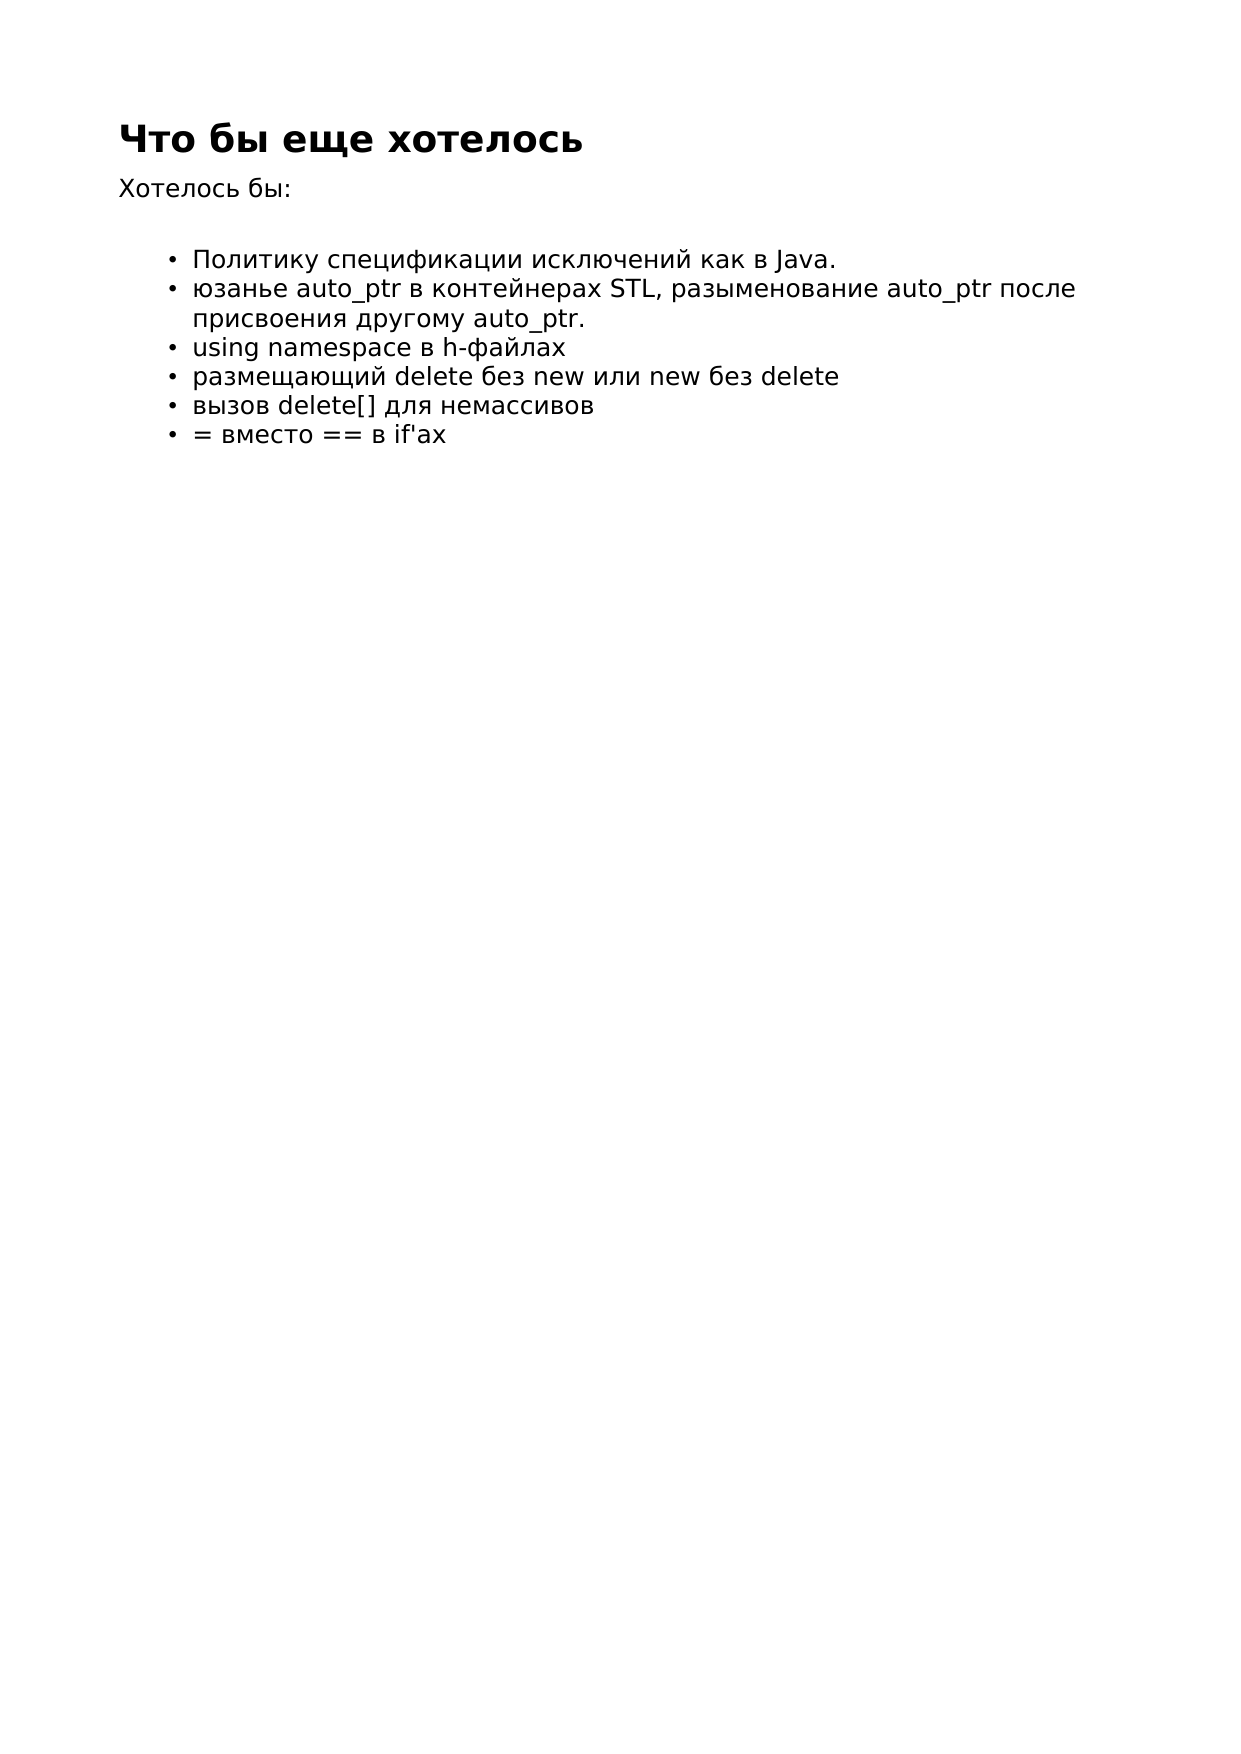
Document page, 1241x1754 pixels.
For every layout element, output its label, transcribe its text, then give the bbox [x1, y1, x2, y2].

subtitle Что бы еще хотелось [118, 118, 1122, 162]
list размещающий delete без new или new без delete [177, 362, 1122, 391]
list юзанье auto_ptr в контейнерах STL, разыменование auto_ptr после присвоения другому auto_ptr. [177, 274, 1122, 333]
list = вместо == в if'ах [177, 420, 1122, 449]
list Политику спецификации исключений как в Java. [177, 245, 1122, 274]
list вызов delete[] для немассивов [177, 391, 1122, 420]
text Хотелось бы: [118, 174, 1122, 203]
list using namespace в h-файлах [177, 333, 1122, 362]
